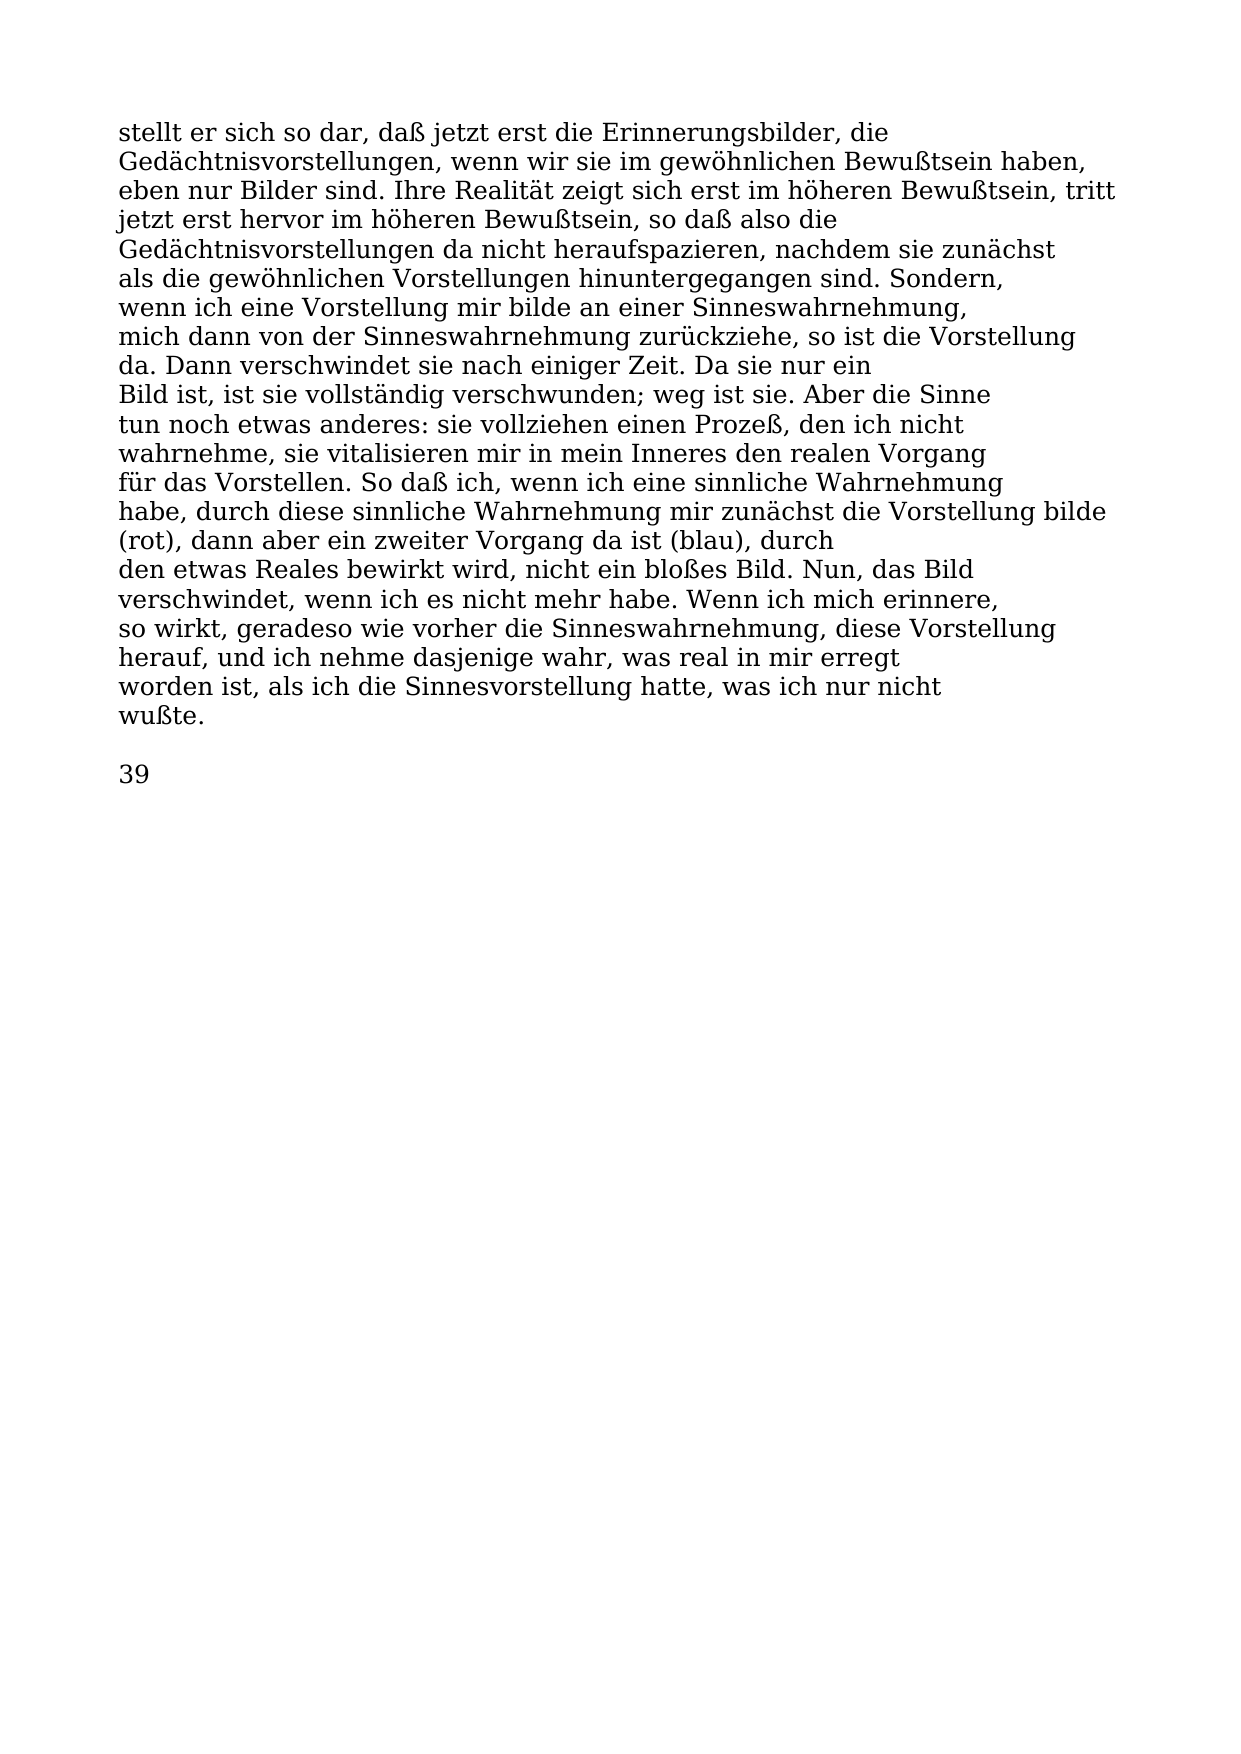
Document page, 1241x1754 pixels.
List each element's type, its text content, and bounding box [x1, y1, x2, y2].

text als die gewöhnlichen Vorstellungen hinuntergegangen sind. Sondern, [118, 264, 1122, 293]
text wahrnehme, sie vitalisieren mir in mein Inneres den realen Vorgang [118, 439, 1122, 468]
text tun noch etwas anderes: sie vollziehen einen Prozeß, den ich nicht [118, 410, 1122, 439]
text habe, durch diese sinnliche Wahrnehmung mir zunächst die Vorstellung bilde (rot), dann aber ein zweiter Vorgang da ist (blau), durch [118, 497, 1122, 556]
text stellt er sich so dar, daß jetzt erst die Erinnerungsbilder, die Gedächtnisvorstellungen, wenn wir sie im gewöhnlichen Bewußtsein haben, [118, 118, 1122, 176]
text mich dann von der Sinneswahrnehmung zurückziehe, so ist die Vorstellung da. Dann verschwindet sie nach einiger Zeit. Da sie nur ein [118, 322, 1122, 381]
text eben nur Bilder sind. Ihre Realität zeigt sich erst im höheren Bewußtsein, tritt jetzt erst hervor im höheren Bewußtsein, so daß also die Gedächtnisvorstellungen da nicht heraufspazieren, nachdem sie zunächst [118, 176, 1122, 264]
text den etwas Reales bewirkt wird, nicht ein bloßes Bild. Nun, das Bild [118, 556, 1122, 585]
text so wirkt, geradeso wie vorher die Sinneswahrnehmung, diese Vorstellung herauf, und ich nehme dasjenige wahr, was real in mir erregt [118, 614, 1122, 672]
text worden ist, als ich die Sinnesvorstellung hatte, was ich nur nicht [118, 672, 1122, 701]
text Bild ist, ist sie vollständig verschwunden; weg ist sie. Aber die Sinne [118, 381, 1122, 410]
text 39 [118, 760, 1122, 789]
text für das Vorstellen. So daß ich, wenn ich eine sinnliche Wahrnehmung [118, 468, 1122, 497]
text verschwindet, wenn ich es nicht mehr habe. Wenn ich mich erinnere, [118, 585, 1122, 614]
text wußte. [118, 701, 1122, 731]
text wenn ich eine Vorstellung mir bilde an einer Sinneswahrnehmung, [118, 293, 1122, 322]
